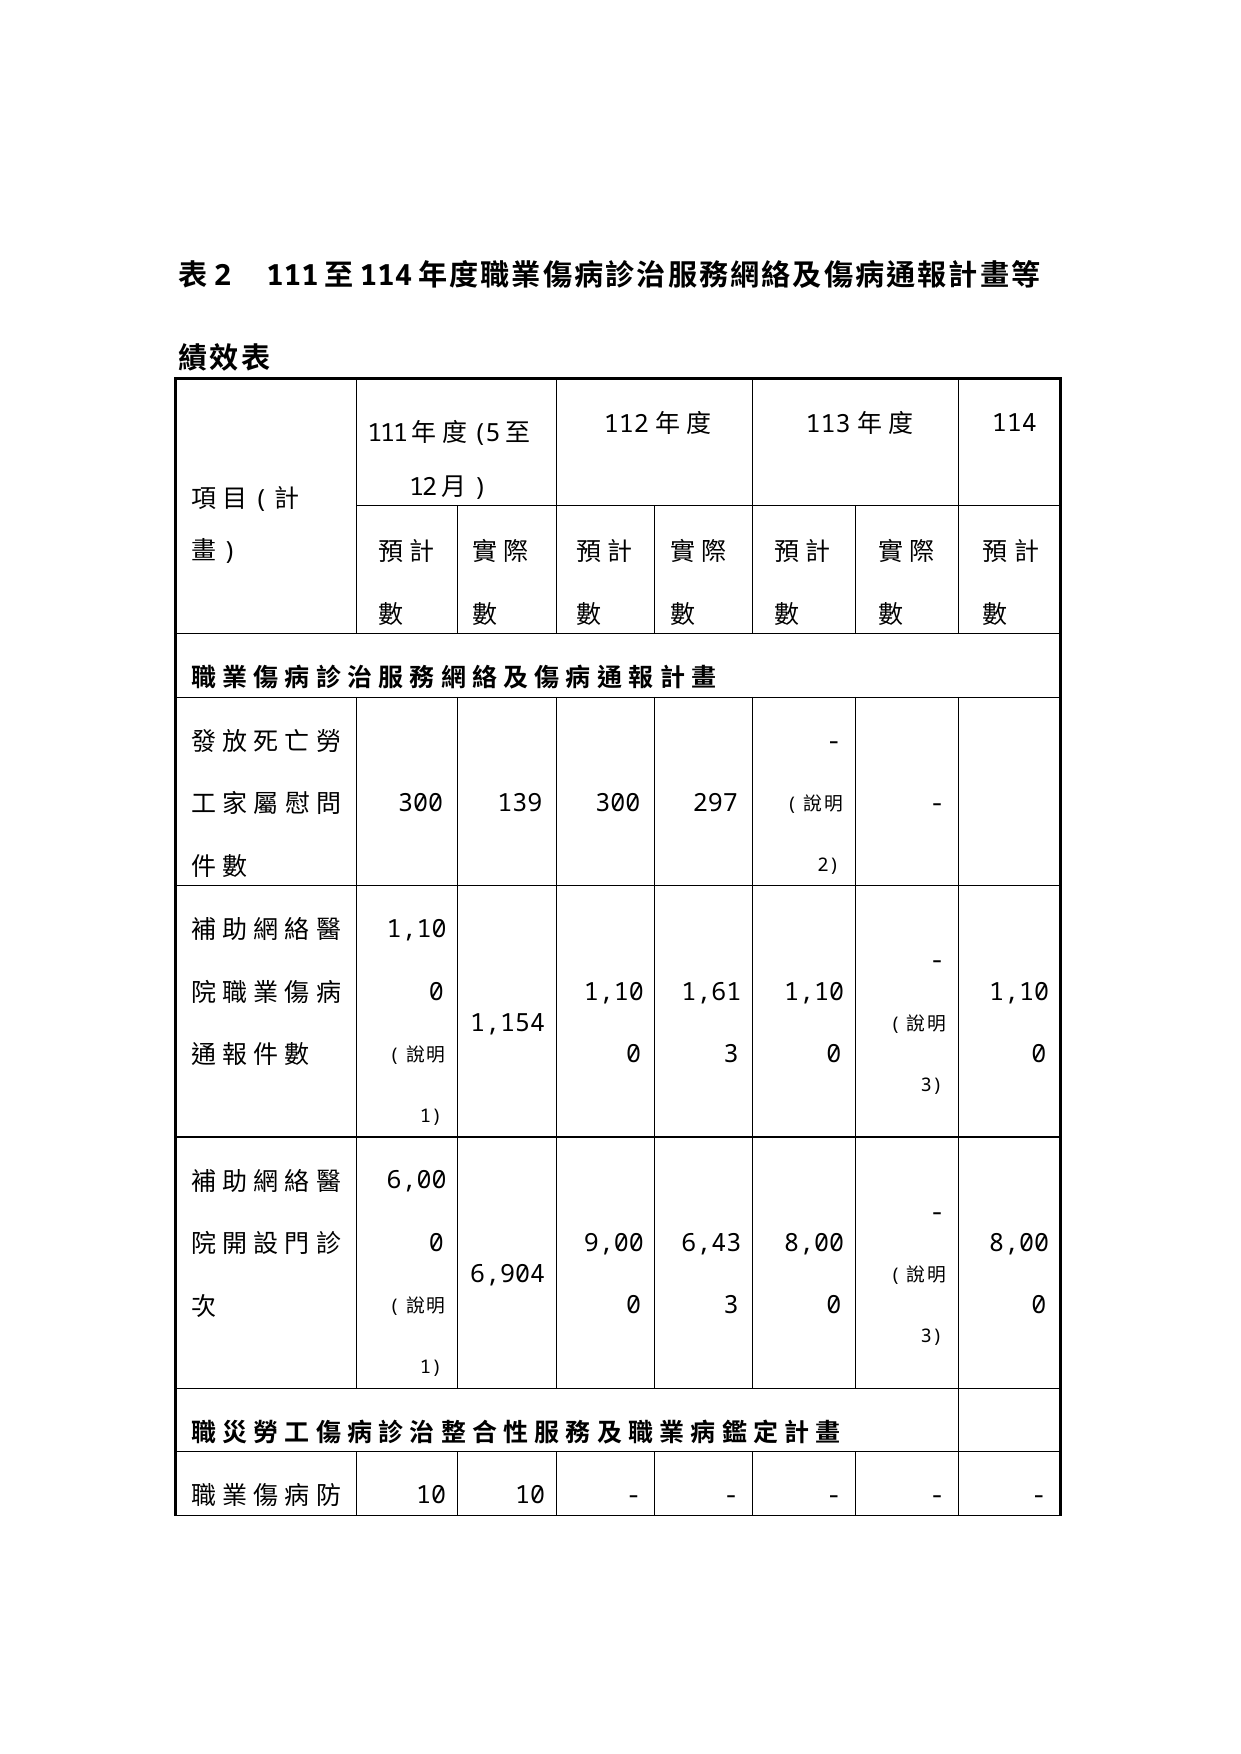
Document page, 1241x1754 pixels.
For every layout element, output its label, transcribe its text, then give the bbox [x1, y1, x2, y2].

table_cell 發放死亡勞工家屬慰問件數 [177, 698, 356, 885]
table_cell 1,100 [557, 886, 654, 1136]
table_cell 實際數 [655, 506, 752, 633]
table_cell 6,433 [655, 1138, 752, 1387]
table_cell 139 [458, 698, 556, 885]
table_cell - [655, 1452, 752, 1514]
table_cell 8,000 [753, 1138, 855, 1387]
table_cell 職業傷病診治服務網絡及傷病通報計畫 [177, 634, 1059, 697]
table_cell - [856, 1452, 958, 1514]
table_cell 1,100 [753, 886, 855, 1136]
table_cell 10 [458, 1452, 556, 1514]
table_cell 6,904 [458, 1138, 556, 1387]
table_cell - [856, 698, 958, 885]
table_header 113年度 [753, 380, 958, 505]
table_cell - (說明3) [856, 886, 958, 1136]
table_header 114 [959, 380, 1059, 505]
table_cell - [557, 1452, 654, 1514]
table_cell - [959, 1452, 1059, 1514]
table_cell ­ [959, 698, 1059, 885]
table_cell 8,000 [959, 1138, 1059, 1387]
table_cell 1,100 (說明1) [357, 886, 457, 1136]
table_cell 職業傷病防 [177, 1452, 356, 1514]
table_header 112年度 [557, 380, 752, 505]
table_header 111年度(5至12月) [357, 380, 556, 505]
table_cell 職災勞工傷病診治整合性服務及職業病鑑定計畫 [177, 1389, 958, 1451]
table_cell - [753, 1452, 855, 1514]
table_cell 9,000 [557, 1138, 654, 1387]
table_cell - (說明3) [856, 1138, 958, 1387]
table_cell [959, 1389, 1059, 1451]
table_cell 6,000 (說明1) [357, 1138, 457, 1387]
table_cell 補助網絡醫院職業傷病通報件數 [177, 886, 356, 1136]
table_header 項目(計畫) [177, 380, 356, 633]
text 表2 111至114年度職業傷病診治服務網絡及傷病通報計畫等績效表 [177, 189, 1063, 377]
table_cell 預計數 [959, 506, 1059, 633]
table_cell 300 [557, 698, 654, 885]
table_cell 預計數 [357, 506, 457, 633]
table_cell - (說明2) [753, 698, 855, 885]
table_cell 實際數 [856, 506, 958, 633]
table_cell 1,613 [655, 886, 752, 1136]
table_cell 預計數 [557, 506, 654, 633]
table_cell 1,154 [458, 886, 556, 1136]
table_cell 實際數 [458, 506, 556, 633]
table_cell 10 [357, 1452, 457, 1514]
table_cell 300 [357, 698, 457, 885]
table_cell 1,100 [959, 886, 1059, 1136]
table_cell 補助網絡醫院開設門診次 [177, 1138, 356, 1387]
table_cell 297 [655, 698, 752, 885]
table_cell 預計數 [753, 506, 855, 633]
